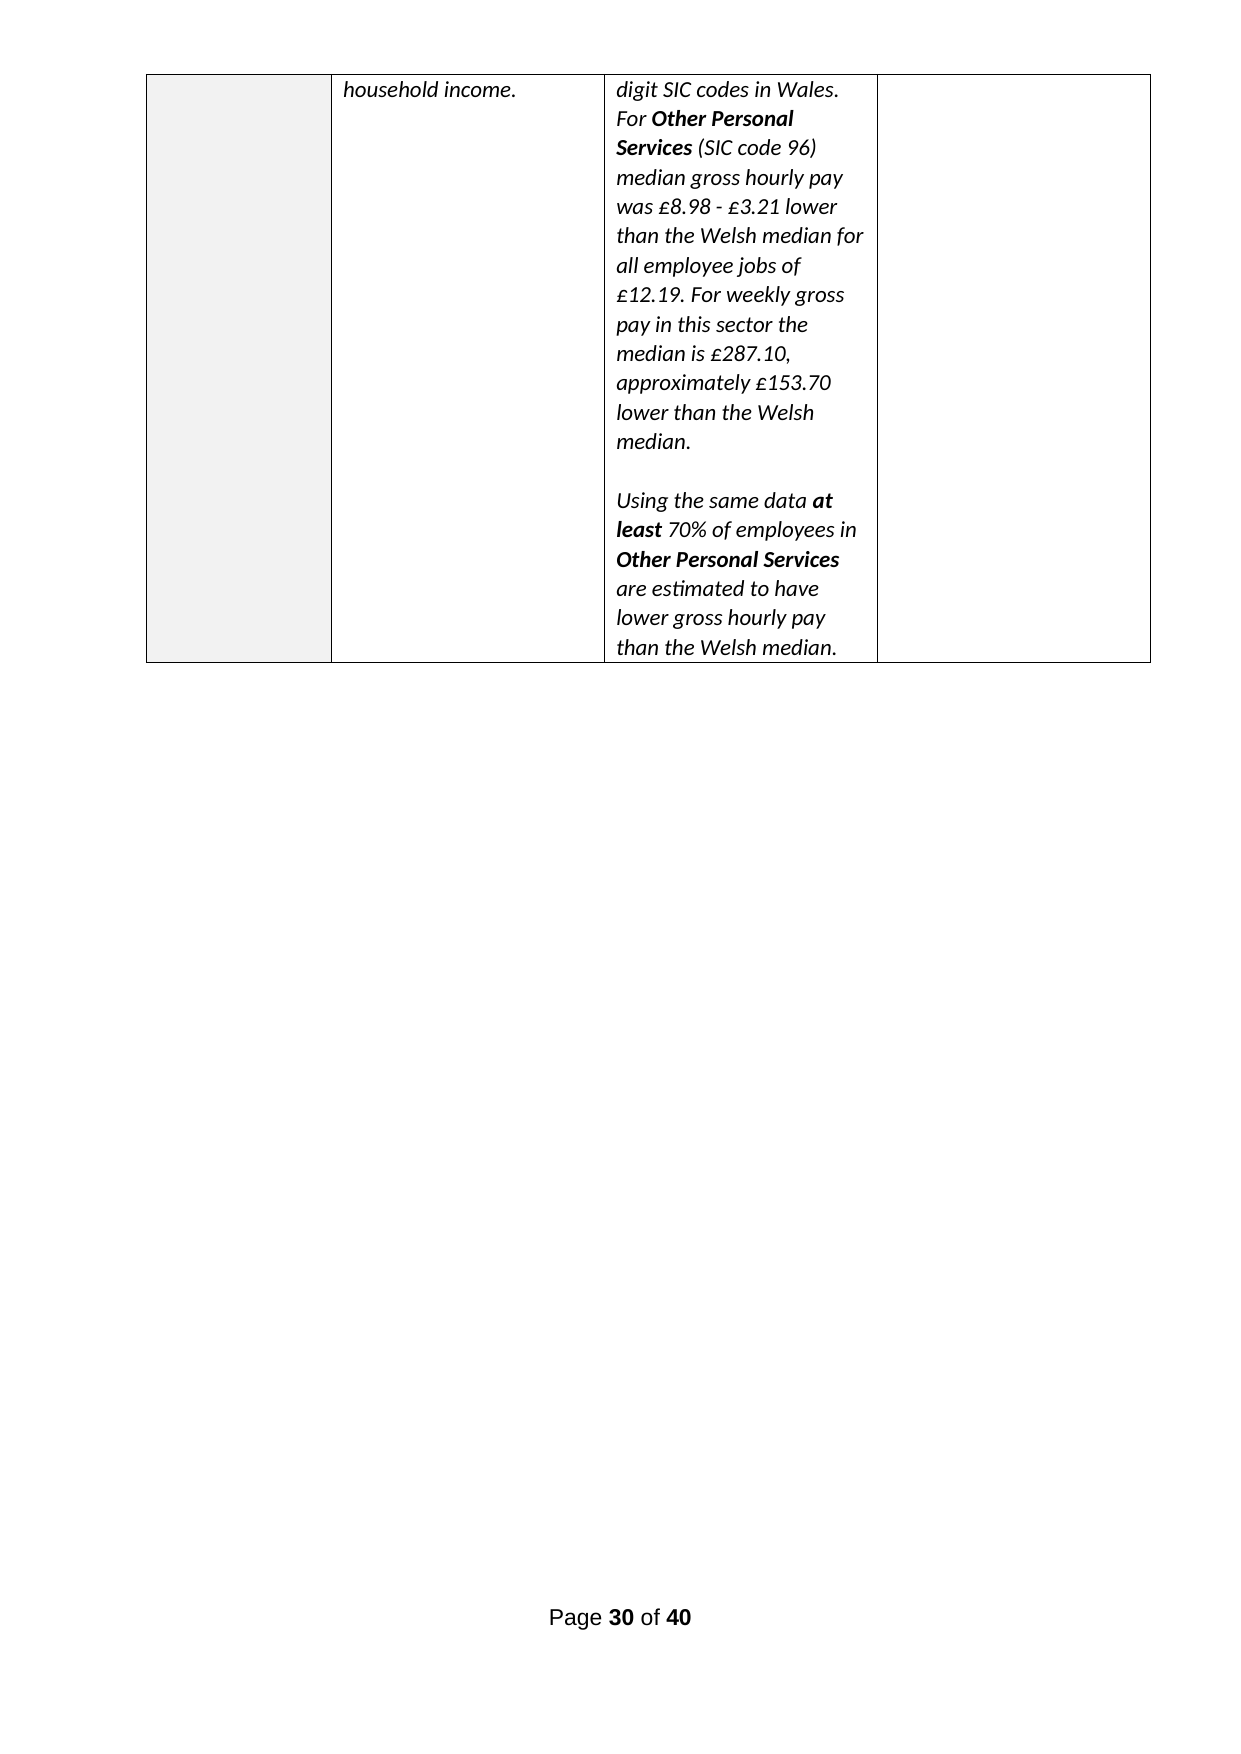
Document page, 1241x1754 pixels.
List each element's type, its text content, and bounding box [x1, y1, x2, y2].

table_cell [878, 75, 1150, 662]
table_cell household income. [332, 75, 604, 662]
table_cell digit SIC codes in Wales. For Other Personal Services (SIC code 96) median gross hourly pay was £8.98 - £3.21 lower than the Welsh median for all employee jobs of £12.19. For weekly gross pay in this sector the median is £287.10, approximately £153.70 lower than the Welsh median. Using the same data at least 70% of employees in Other Personal Services are estimated to have lower gross hourly pay than the Welsh median. [605, 75, 877, 662]
table_cell [147, 75, 331, 662]
